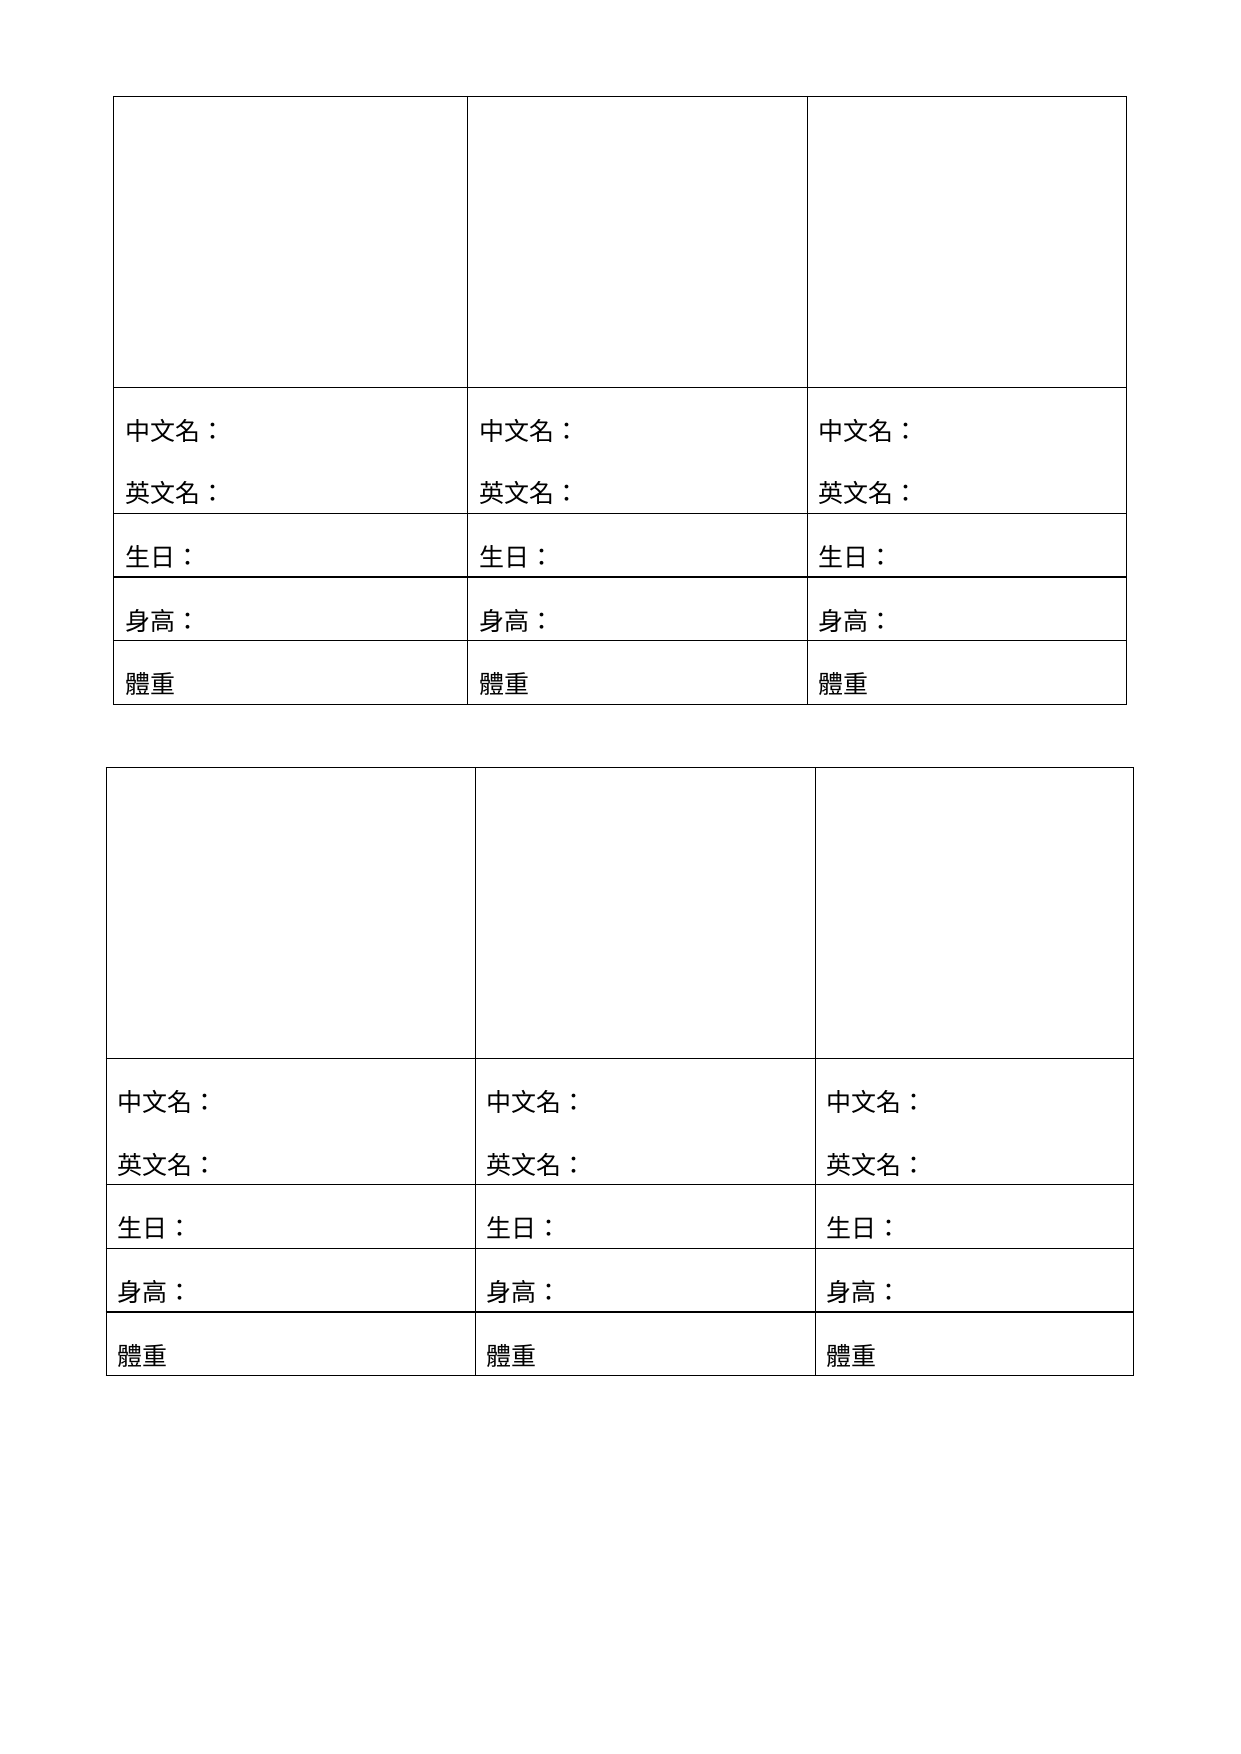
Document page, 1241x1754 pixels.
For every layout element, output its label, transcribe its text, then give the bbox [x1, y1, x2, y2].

table_cell 生日： [816, 1185, 1133, 1248]
table_cell 身高： [816, 1249, 1133, 1311]
table_cell 體重 [107, 1313, 475, 1375]
table_cell 中文名： 英文名： [816, 1059, 1133, 1184]
table_cell 身高： [476, 1249, 815, 1311]
table_cell 體重 [114, 641, 467, 703]
table_cell 中文名： 英文名： [808, 388, 1126, 513]
table_cell 生日： [808, 514, 1126, 576]
table_cell 體重 [468, 641, 807, 703]
table_cell 生日： [468, 514, 807, 576]
table_cell 中文名： 英文名： [114, 388, 467, 513]
table_cell 中文名： 英文名： [476, 1059, 815, 1184]
table_header [816, 768, 1133, 1058]
table_cell 身高： [808, 578, 1126, 640]
table_cell 體重 [476, 1313, 815, 1375]
table_cell 體重 [808, 641, 1126, 703]
table_cell 身高： [468, 578, 807, 640]
table_cell 生日： [476, 1185, 815, 1248]
table_cell 身高： [114, 578, 467, 640]
table_header [476, 768, 815, 1058]
table_cell 體重 [816, 1313, 1133, 1375]
table_header [114, 97, 467, 387]
table_cell 中文名： 英文名： [468, 388, 807, 513]
table_header [468, 97, 807, 387]
table_cell 生日： [107, 1185, 475, 1248]
table_cell 生日： [114, 514, 467, 576]
table_header [107, 768, 475, 1058]
table_cell 中文名： 英文名： [107, 1059, 475, 1184]
table_cell 身高： [107, 1249, 475, 1311]
table_header [808, 97, 1126, 387]
